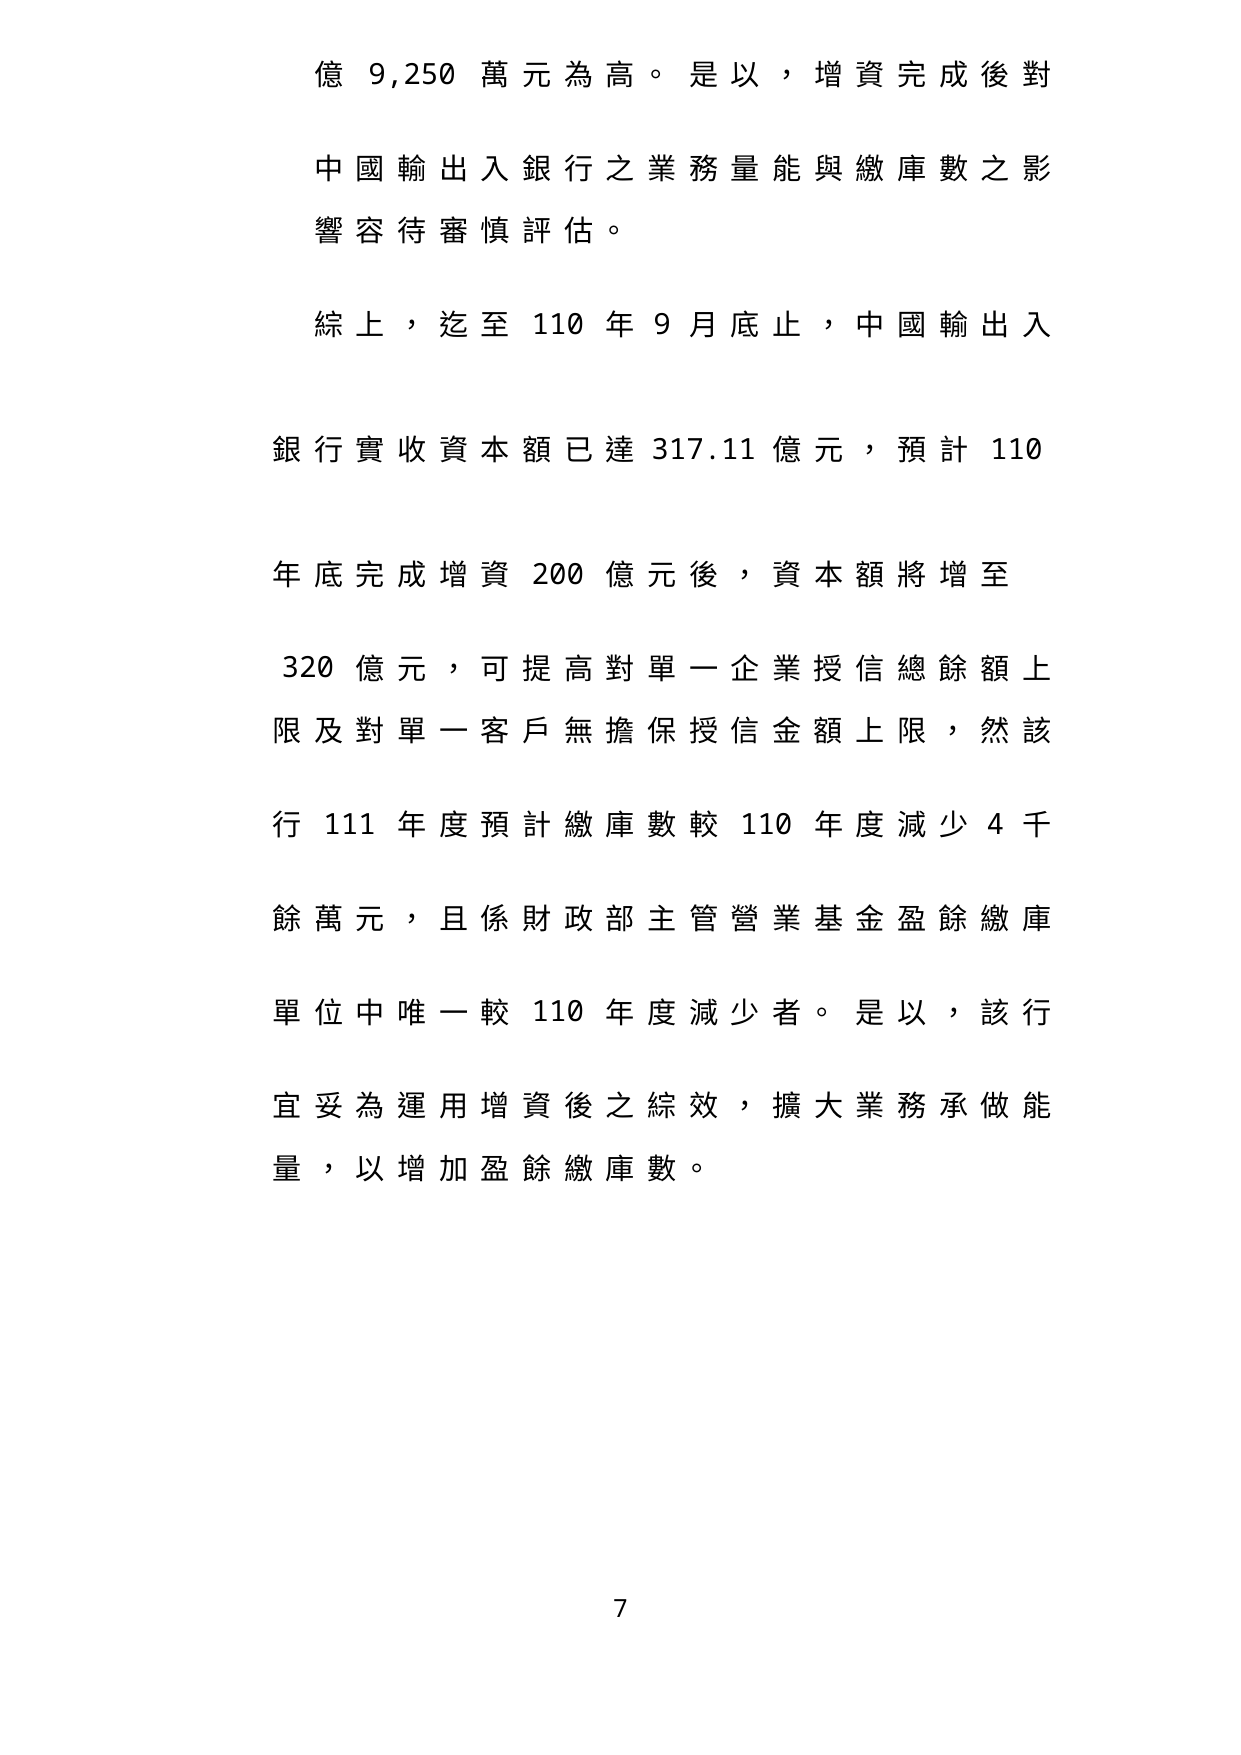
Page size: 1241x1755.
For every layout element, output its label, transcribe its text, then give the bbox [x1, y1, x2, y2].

text 億9,250萬元為高。是以，增資完成後對中國輸出入銀行之業務量能與繳庫數之影響容待審慎評估。 [271, 0, 1058, 250]
text 綜上，迄至110年9月底止，中國輸出入銀行實收資本額已達317.11億元，預計110年底完成增資200億元後，資本額將增至320億元，可提高對單一企業授信總餘額上限及對單一客戶無擔保授信金額上限，然該行111年度預計繳庫數較110年度減少4千餘萬元，且係財政部主管營業基金盈餘繳庫單位中唯一較110年度減少者。是以，該行宜妥為運用增資後之綜效，擴大業務承做能量，以增加盈餘繳庫數。 [242, 250, 1058, 1187]
